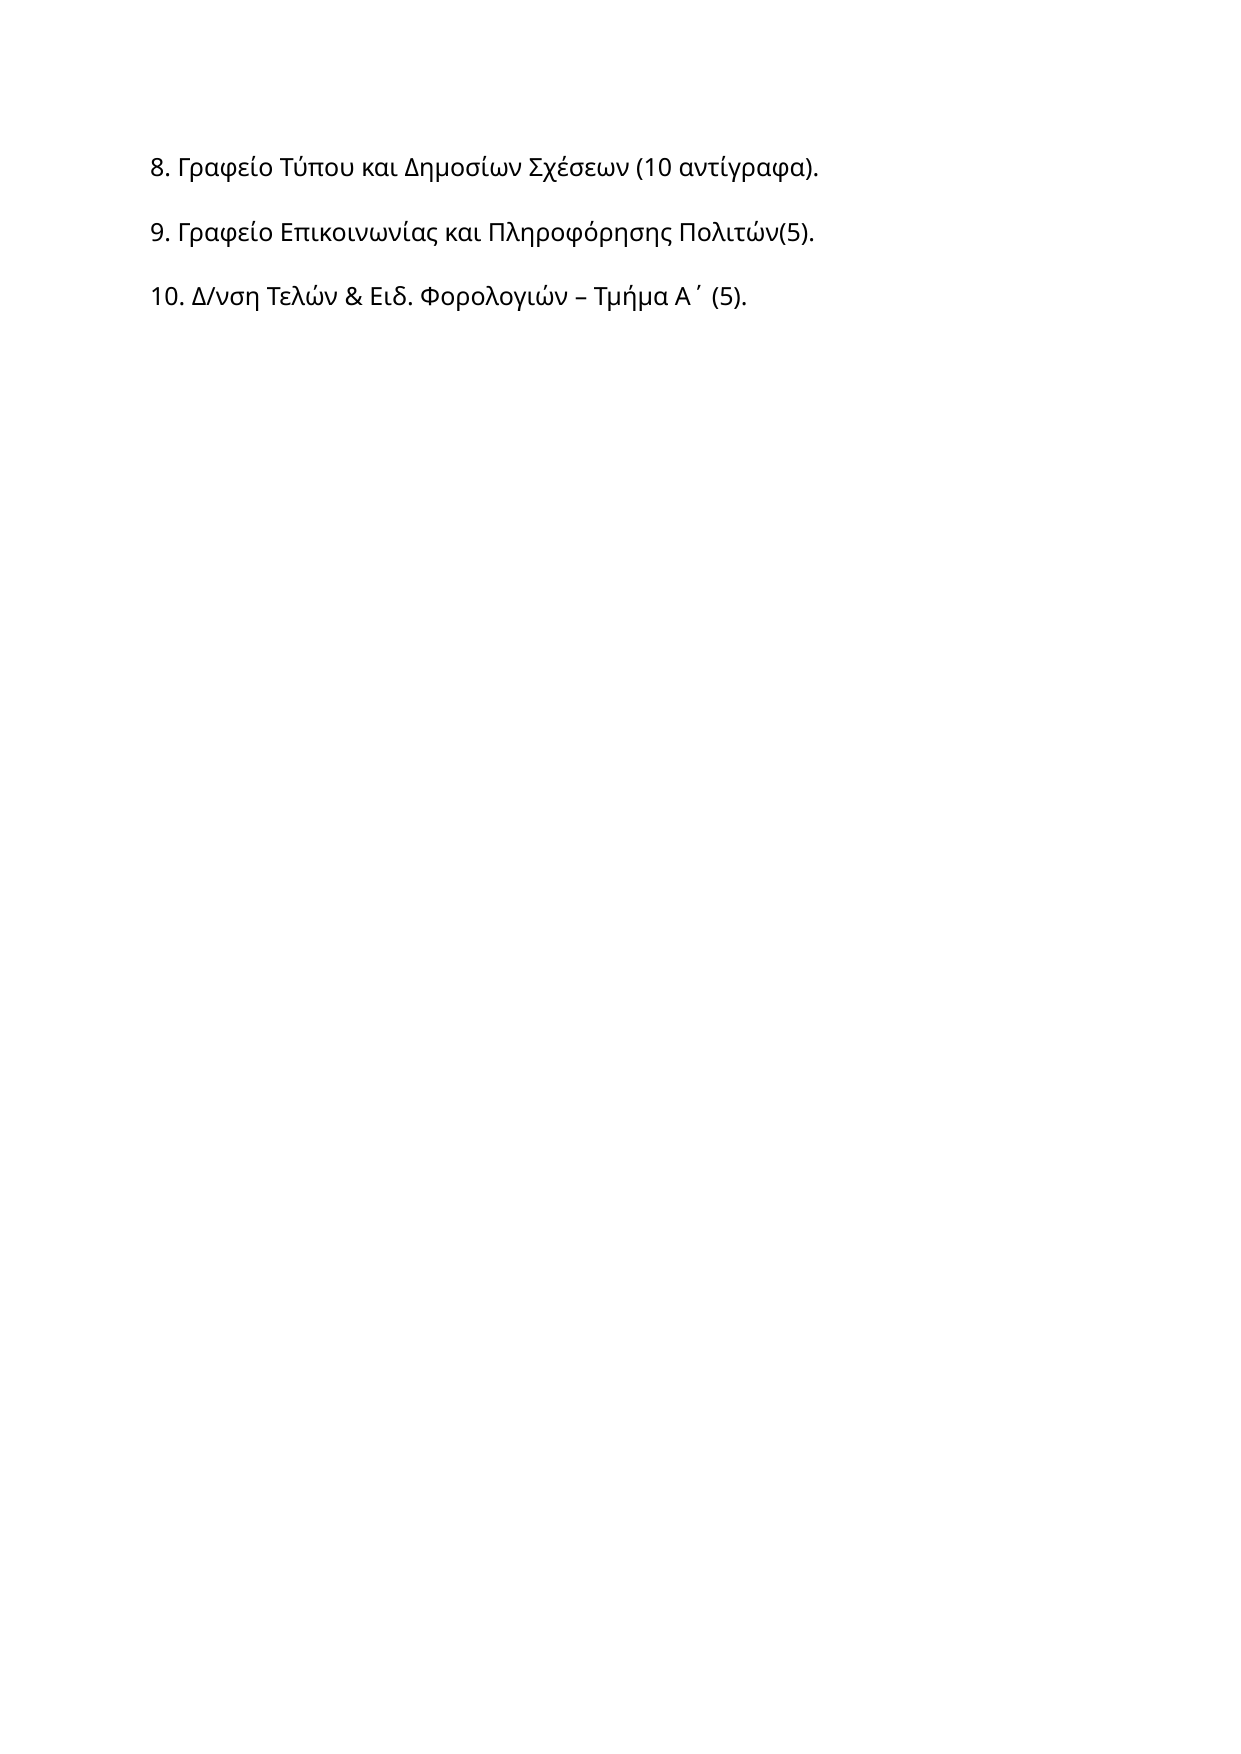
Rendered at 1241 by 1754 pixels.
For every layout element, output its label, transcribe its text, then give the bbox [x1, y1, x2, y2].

text 10. Δ/νση Τελών & Ειδ. Φορολογιών – Τμήμα Α΄ (5). [150, 278, 1090, 312]
text 9. Γραφείο Επικοινωνίας και Πληροφόρησης Πολιτών(5). [150, 214, 1090, 248]
text 8. Γραφείο Τύπου και Δημοσίων Σχέσεων (10 αντίγραφα). [150, 150, 1090, 184]
